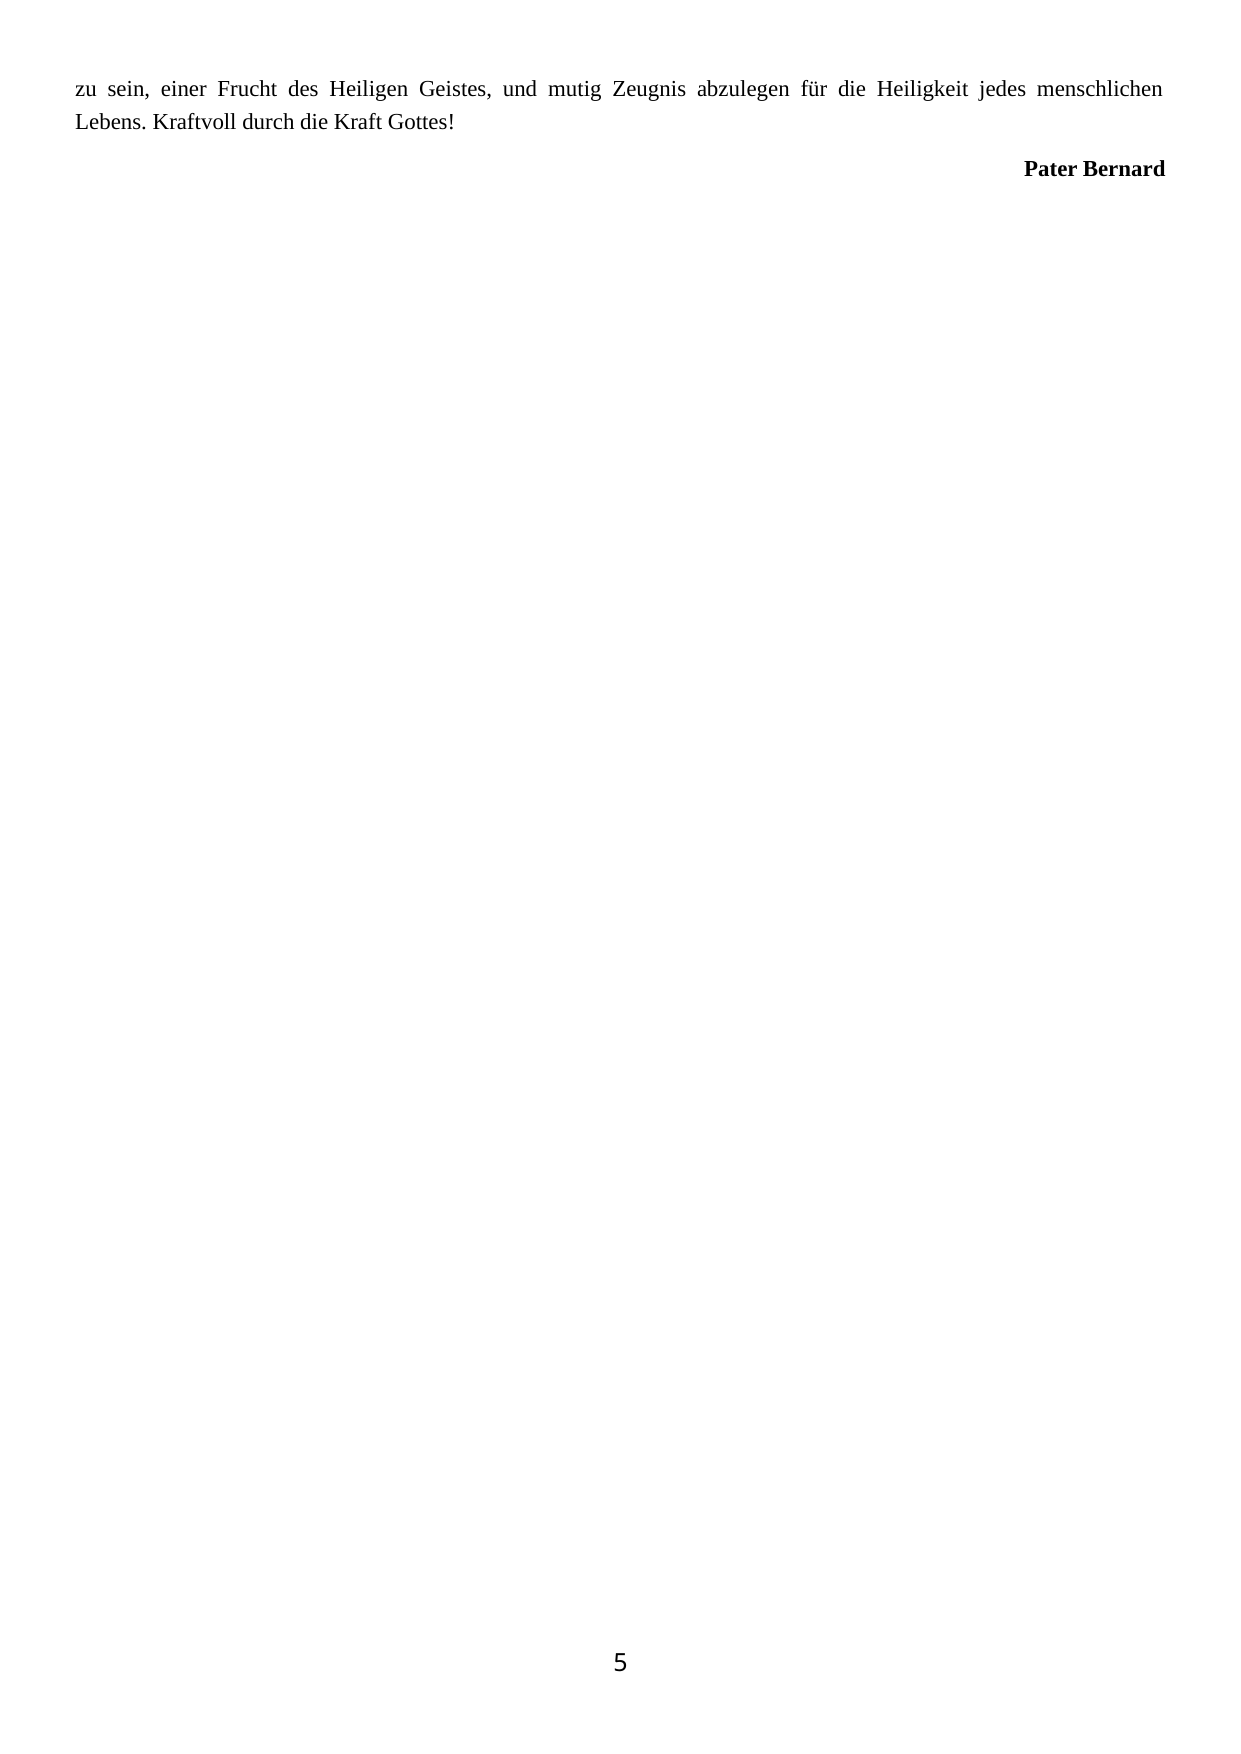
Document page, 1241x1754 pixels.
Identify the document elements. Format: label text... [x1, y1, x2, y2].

text Pater Bernard [75, 155, 1165, 182]
text zu sein, einer Frucht des Heiligen Geistes, und mutig Zeugnis abzulegen für die Heiligkeit jedes menschlichen Lebens. Kraftvoll durch die Kraft Gottes! [75, 75, 1165, 134]
